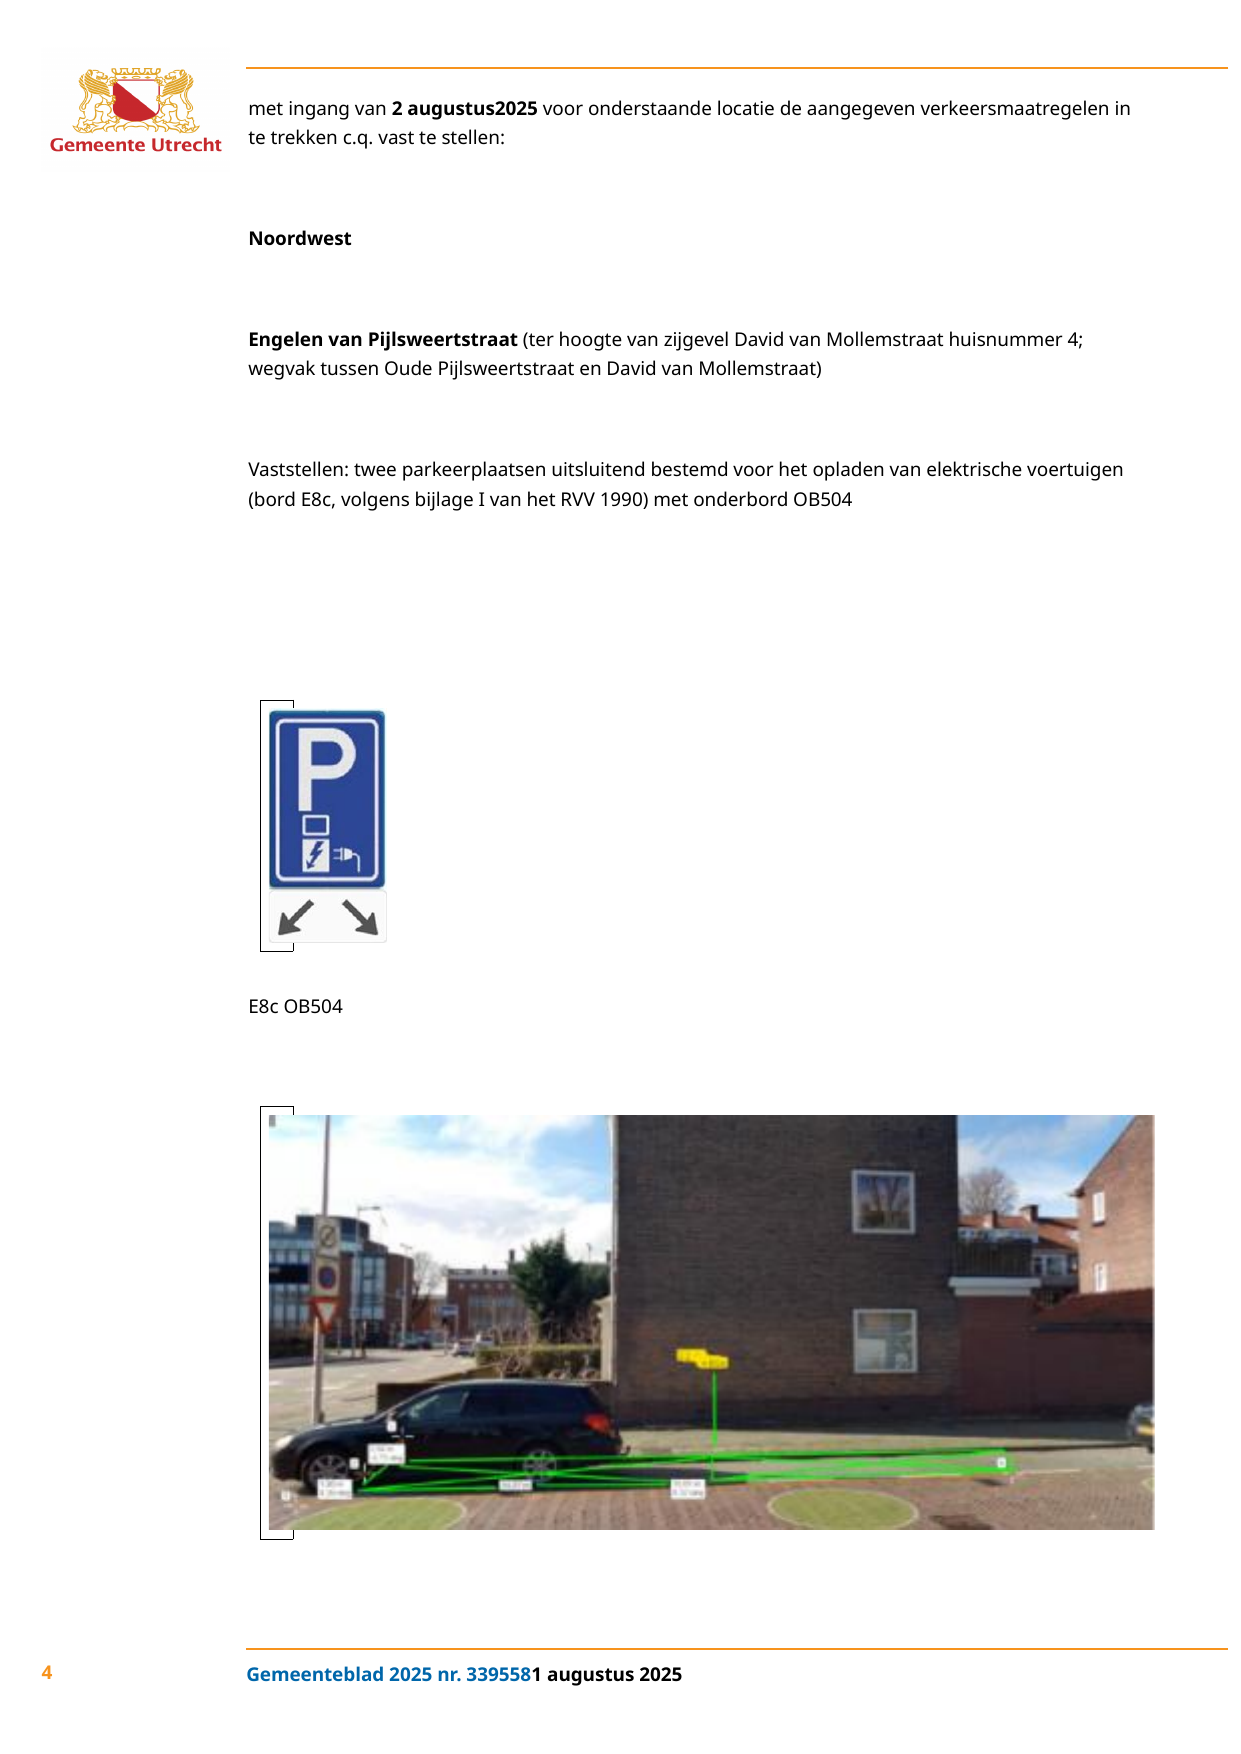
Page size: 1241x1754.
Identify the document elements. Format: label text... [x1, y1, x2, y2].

text E8c OB504 [248, 993, 1152, 1019]
text Noordwest [248, 225, 1152, 251]
picture [268, 708, 387, 943]
text met ingang van 2 augustus2025 voor onderstaande locatie de aangegeven verkeersmaatregelen in te trekken c.q. vast te stellen: [248, 95, 1152, 150]
picture [268, 1115, 1155, 1530]
picture [41, 47, 231, 172]
text Vaststellen: twee parkeerplaatsen uitsluitend bestemd voor het opladen van elektrische voertuigen (bord E8c, volgens bijlage I van het RVV 1990) met onderbord OB504 [248, 456, 1152, 512]
text Engelen van Pijlsweertstraat (ter hoogte van zijgevel David van Mollemstraat huisnummer 4; wegvak tussen Oude Pijlsweertstraat en David van Mollemstraat) [248, 326, 1152, 381]
